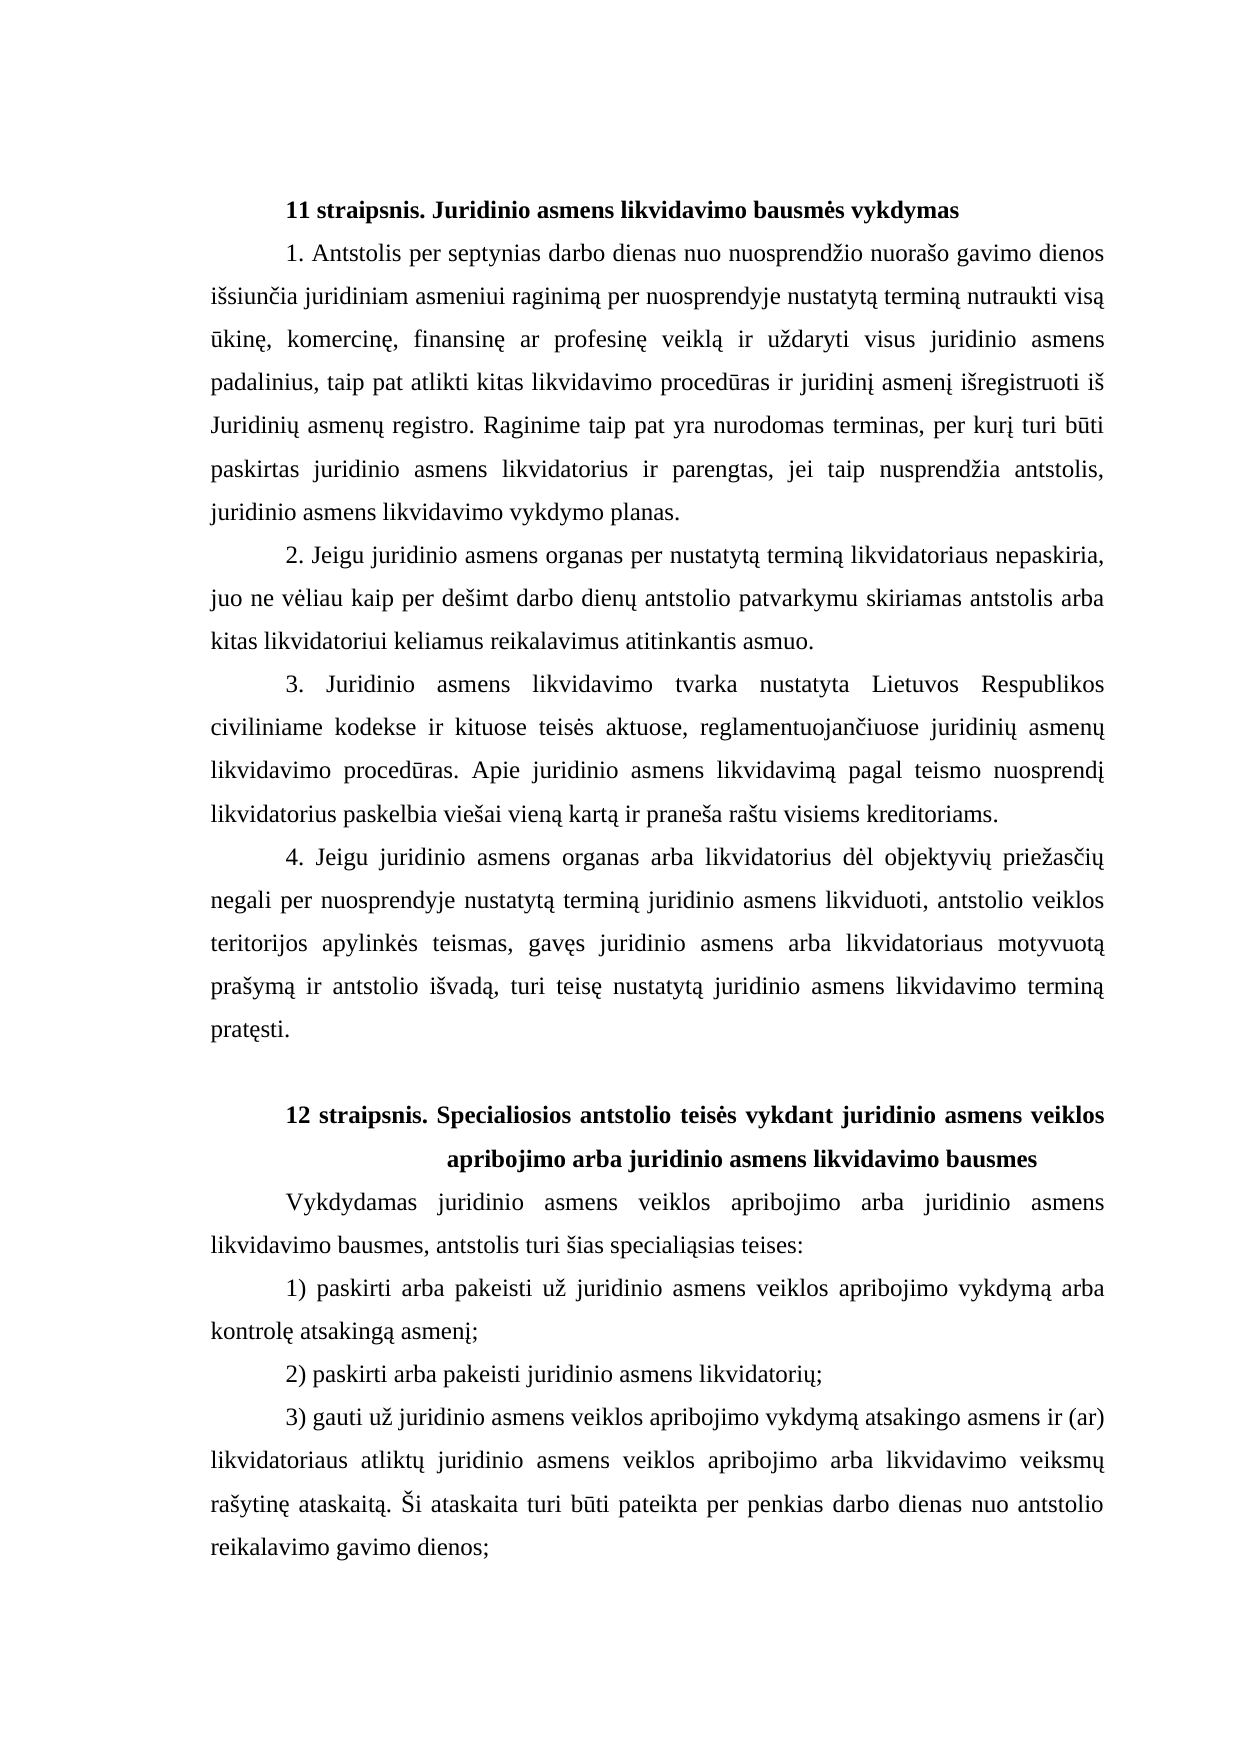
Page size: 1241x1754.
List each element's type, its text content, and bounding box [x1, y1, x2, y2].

text 3) gauti už juridinio asmens veiklos apribojimo vykdymą atsakingo asmens ir (ar) likvidatoriaus atliktų juridinio asmens veiklos apribojimo arba likvidavimo veiksmų rašytinę ataskaitą. Ši ataskaita turi būti pateikta per penkias darbo dienas nuo antstolio reikalavimo gavimo dienos; [210, 1402, 1105, 1561]
text 2. Jeigu juridinio asmens organas per nustatytą terminą likvidatoriaus nepaskiria, juo ne vėliau kaip per dešimt darbo dienų antstolio patvarkymu skiriamas antstolis arba kitas likvidatoriui keliamus reikalavimus atitinkantis asmuo. [210, 540, 1105, 655]
text 11 straipsnis. Juridinio asmens likvidavimo bausmės vykdymas [210, 195, 1105, 224]
text 1) paskirti arba pakeisti už juridinio asmens veiklos apribojimo vykdymą arba kontrolę atsakingą asmenį; [210, 1273, 1105, 1345]
text 2) paskirti arba pakeisti juridinio asmens likvidatorių; [210, 1359, 1105, 1388]
text Vykdydamas juridinio asmens veiklos apribojimo arba juridinio asmens likvidavimo bausmes, antstolis turi šias specialiąsias teises: [210, 1187, 1105, 1259]
text 1. Antstolis per septynias darbo dienas nuo nuosprendžio nuorašo gavimo dienos išsiunčia juridiniam asmeniui raginimą per nuosprendyje nustatytą terminą nutraukti visą ūkinę, komercinę, finansinę ar profesinę veiklą ir uždaryti visus juridinio asmens padalinius, taip pat atlikti kitas likvidavimo procedūras ir juridinį asmenį išregistruoti iš Juridinių asmenų registro. Raginime taip pat yra nurodomas terminas, per kurį turi būti paskirtas juridinio asmens likvidatorius ir parengtas, jei taip nusprendžia antstolis, juridinio asmens likvidavimo vykdymo planas. [210, 238, 1105, 526]
text 4. Jeigu juridinio asmens organas arba likvidatorius dėl objektyvių priežasčių negali per nuosprendyje nustatytą terminą juridinio asmens likviduoti, antstolio veiklos teritorijos apylinkės teismas, gavęs juridinio asmens arba likvidatoriaus motyvuotą prašymą ir antstolio išvadą, turi teisę nustatytą juridinio asmens likvidavimo terminą pratęsti. [210, 842, 1105, 1043]
text 12 straipsnis. Specialiosios antstolio teisės vykdant juridinio asmens veiklos apribojimo arba juridinio asmens likvidavimo bausmes [285, 1101, 1105, 1172]
text 3. Juridinio asmens likvidavimo tvarka nustatyta Lietuvos Respublikos civiliniame kodekse ir kituose teisės aktuose, reglamentuojančiuose juridinių asmenų likvidavimo procedūras. Apie juridinio asmens likvidavimą pagal teismo nuosprendį likvidatorius paskelbia viešai vieną kartą ir praneša raštu visiems kreditoriams. [210, 669, 1105, 827]
